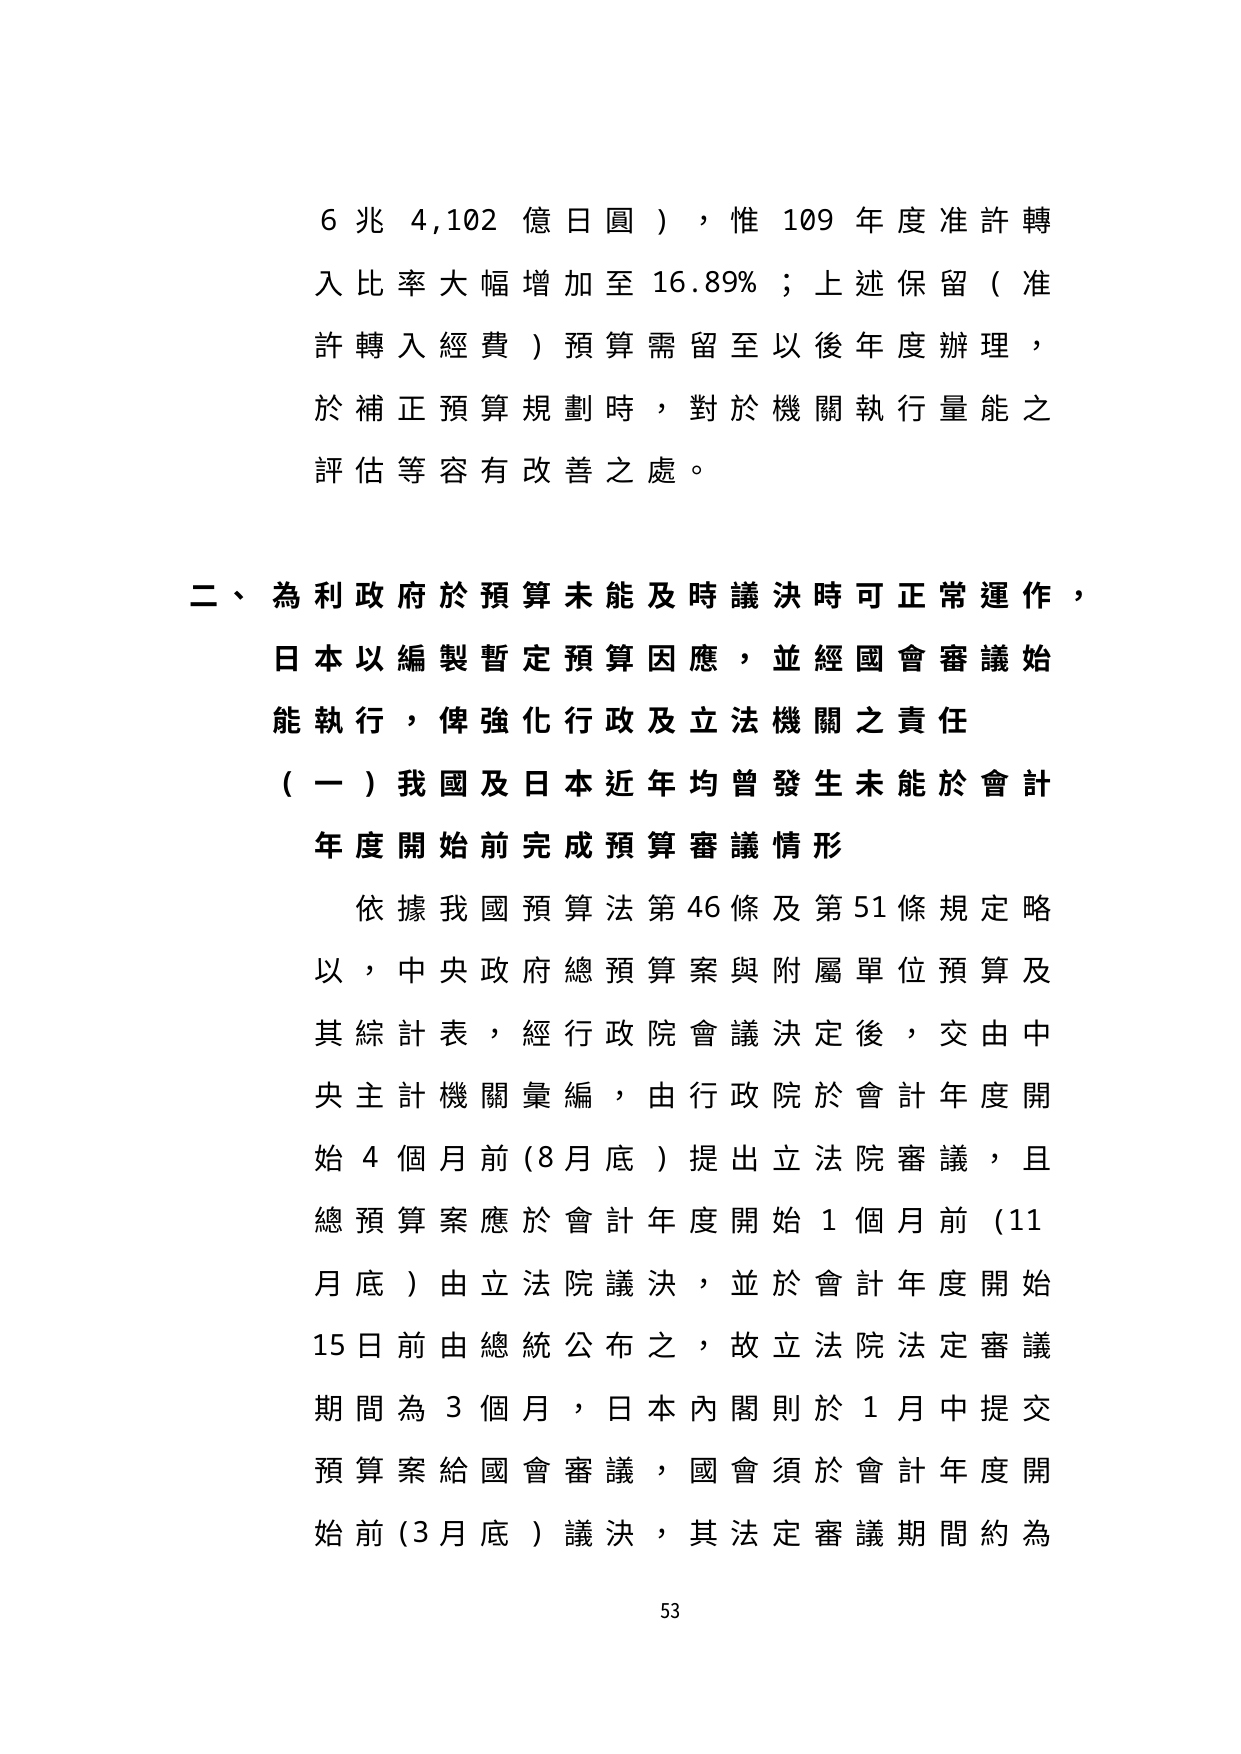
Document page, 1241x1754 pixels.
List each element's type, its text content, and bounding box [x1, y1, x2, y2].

text 6兆4,102億日圓)，惟109年度准許轉入比率大幅增加至16.89%；上述保留(准許轉入經費)預算需留至以後年度辦理，於補正預算規劃時，對於機關執行量能之評估等容有改善之處。 [271, 177, 1058, 490]
text 依據我國預算法第46條及第51條規定略以，中央政府總預算案與附屬單位預算及其綜計表，經行政院會議決定後，交由中央主計機關彙編，由行政院於會計年度開始4個月前(8月底)提出立法院審議，且總預算案應於會計年度開始1個月前(11月底)由立法院議決，並於會計年度開始15日前由總統公布之，故立法院法定審議期間為3個月，日本內閣則於1月中提交預算案給國會審議，國會須於會計年度開始前(3月底)議決，其法定審議期間約為 [271, 865, 1058, 1552]
text (一)我國及日本近年均曾發生未能於會計年度開始前完成預算審議情形 [242, 740, 1058, 865]
text 二、為利政府於預算未能及時議決時可正常運作，日本以編製暫定預算因應，並經國會審議始能執行，俾強化行政及立法機關之責任 [183, 552, 1058, 740]
